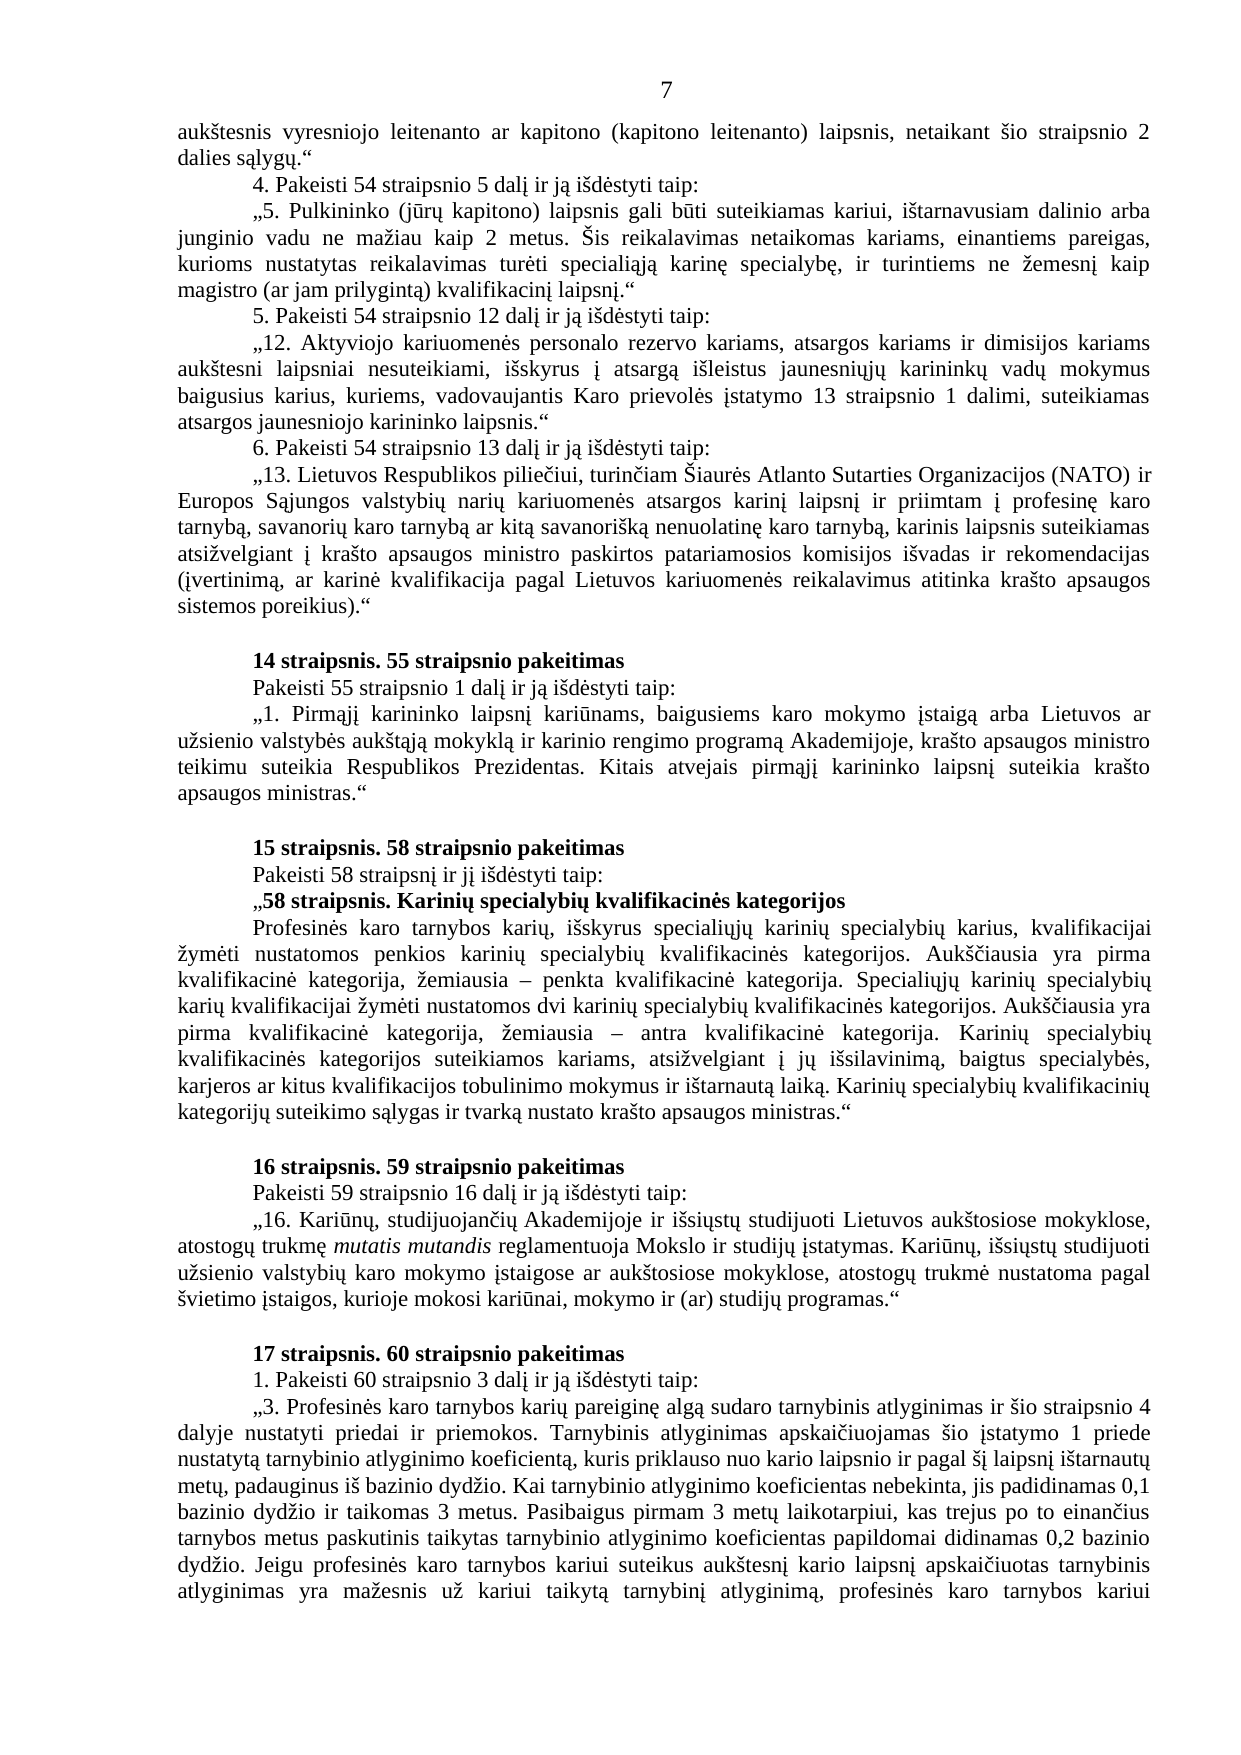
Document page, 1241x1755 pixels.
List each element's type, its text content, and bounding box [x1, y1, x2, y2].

text „12. Aktyviojo kariuomenės personalo rezervo kariams, atsargos kariams ir dimisijos kariams aukštesni laipsniai nesuteikiami, išskyrus į atsargą išleistus jaunesniųjų karininkų vadų mokymus baigusius karius, kuriems, vadovaujantis Karo prievolės įstatymo 13 straipsnio 1 dalimi, suteikiamas atsargos jaunesniojo karininko laipsnis.“ [177, 329, 1152, 434]
text Pakeisti 58 straipsnį ir jį išdėstyti taip: [177, 861, 1152, 887]
text „58 straipsnis. Karinių specialybių kvalifikacinės kategorijos [177, 887, 1152, 913]
text 16 straipsnis. 59 straipsnio pakeitimas [177, 1153, 1152, 1179]
text Pakeisti 59 straipsnio 16 dalį ir ją išdėstyti taip: [177, 1179, 1152, 1206]
text 6. Pakeisti 54 straipsnio 13 dalį ir ją išdėstyti taip: [177, 434, 1152, 461]
text 5. Pakeisti 54 straipsnio 12 dalį ir ją išdėstyti taip: [177, 303, 1152, 329]
text „5. Pulkininko (jūrų kapitono) laipsnis gali būti suteikiamas kariui, ištarnavusiam dalinio arba junginio vadu ne mažiau kaip 2 metus. Šis reikalavimas netaikomas kariams, einantiems pareigas, kurioms nustatytas reikalavimas turėti specialiąją karinę specialybę, ir turintiems ne žemesnį kaip magistro (ar jam prilygintą) kvalifikacinį laipsnį.“ [177, 197, 1152, 303]
text 14 straipsnis. 55 straipsnio pakeitimas [177, 648, 1152, 674]
text 1. Pakeisti 60 straipsnio 3 dalį ir ją išdėstyti taip: [177, 1366, 1152, 1393]
text Profesinės karo tarnybos karių, išskyrus specialiųjų karinių specialybių karius, kvalifikacijai žymėti nustatomos penkios karinių specialybių kvalifikacinės kategorijos. Aukščiausia yra pirma kvalifikacinė kategorija, žemiausia – penkta kvalifikacinė kategorija. Specialiųjų karinių specialybių karių kvalifikacijai žymėti nustatomos dvi karinių specialybių kvalifikacinės kategorijos. Aukščiausia yra pirma kvalifikacinė kategorija, žemiausia – antra kvalifikacinė kategorija. Karinių specialybių kvalifikacinės kategorijos suteikiamos kariams, atsižvelgiant į jų išsilavinimą, baigtus specialybės, karjeros ar kitus kvalifikacijos tobulinimo mokymus ir ištarnautą laiką. Karinių specialybių kvalifikacinių kategorijų suteikimo sąlygas ir tvarką nustato krašto apsaugos ministras.“ [177, 913, 1152, 1124]
text Pakeisti 55 straipsnio 1 dalį ir ją išdėstyti taip: [177, 674, 1152, 700]
text 17 straipsnis. 60 straipsnio pakeitimas [177, 1340, 1152, 1366]
text 15 straipsnis. 58 straipsnio pakeitimas [177, 834, 1152, 861]
text „16. Kariūnų, studijuojančių Akademijoje ir išsiųstų studijuoti Lietuvos aukštosiose mokyklose, atostogų trukmę mutatis mutandis reglamentuoja Mokslo ir studijų įstatymas. Kariūnų, išsiųstų studijuoti užsienio valstybių karo mokymo įstaigose ar aukštosiose mokyklose, atostogų trukmė nustatoma pagal švietimo įstaigos, kurioje mokosi kariūnai, mokymo ir (ar) studijų programas.“ [177, 1206, 1152, 1311]
text „13. Lietuvos Respublikos piliečiui, turinčiam Šiaurės Atlanto Sutarties Organizacijos (NATO) ir Europos Sąjungos valstybių narių kariuomenės atsargos karinį laipsnį ir priimtam į profesinę karo tarnybą, savanorių karo tarnybą ar kitą savanorišką nenuolatinę karo tarnybą, karinis laipsnis suteikiamas atsižvelgiant į krašto apsaugos ministro paskirtos patariamosios komisijos išvadas ir rekomendacijas (įvertinimą, ar karinė kvalifikacija pagal Lietuvos kariuomenės reikalavimus atitinka krašto apsaugos sistemos poreikius).“ [177, 461, 1152, 619]
text „3. Profesinės karo tarnybos karių pareiginę algą sudaro tarnybinis atlyginimas ir šio straipsnio 4 dalyje nustatyti priedai ir priemokos. Tarnybinis atlyginimas apskaičiuojamas šio įstatymo 1 priede nustatytą tarnybinio atlyginimo koeficientą, kuris priklauso nuo kario laipsnio ir pagal šį laipsnį ištarnautų metų, padauginus iš bazinio dydžio. Kai tarnybinio atlyginimo koeficientas nebekinta, jis padidinamas 0,1 bazinio dydžio ir taikomas 3 metus. Pasibaigus pirmam 3 metų laikotarpiui, kas trejus po to einančius tarnybos metus paskutinis taikytas tarnybinio atlyginimo koeficientas papildomai didinamas 0,2 bazinio dydžio. Jeigu profesinės karo tarnybos kariui suteikus aukštesnį kario laipsnį apskaičiuotas tarnybinis atlyginimas yra mažesnis už kariui taikytą tarnybinį atlyginimą, profesinės karo tarnybos kariui [177, 1393, 1152, 1603]
text 4. Pakeisti 54 straipsnio 5 dalį ir ją išdėstyti taip: [177, 171, 1152, 197]
text „1. Pirmąjį karininko laipsnį kariūnams, baigusiems karo mokymo įstaigą arba Lietuvos ar užsienio valstybės aukštąją mokyklą ir karinio rengimo programą Akademijoje, krašto apsaugos ministro teikimu suteikia Respublikos Prezidentas. Kitais atvejais pirmąjį karininko laipsnį suteikia krašto apsaugos ministras.“ [177, 700, 1152, 806]
text aukštesnis vyresniojo leitenanto ar kapitono (kapitono leitenanto) laipsnis, netaikant šio straipsnio 2 dalies sąlygų.“ [177, 118, 1152, 171]
